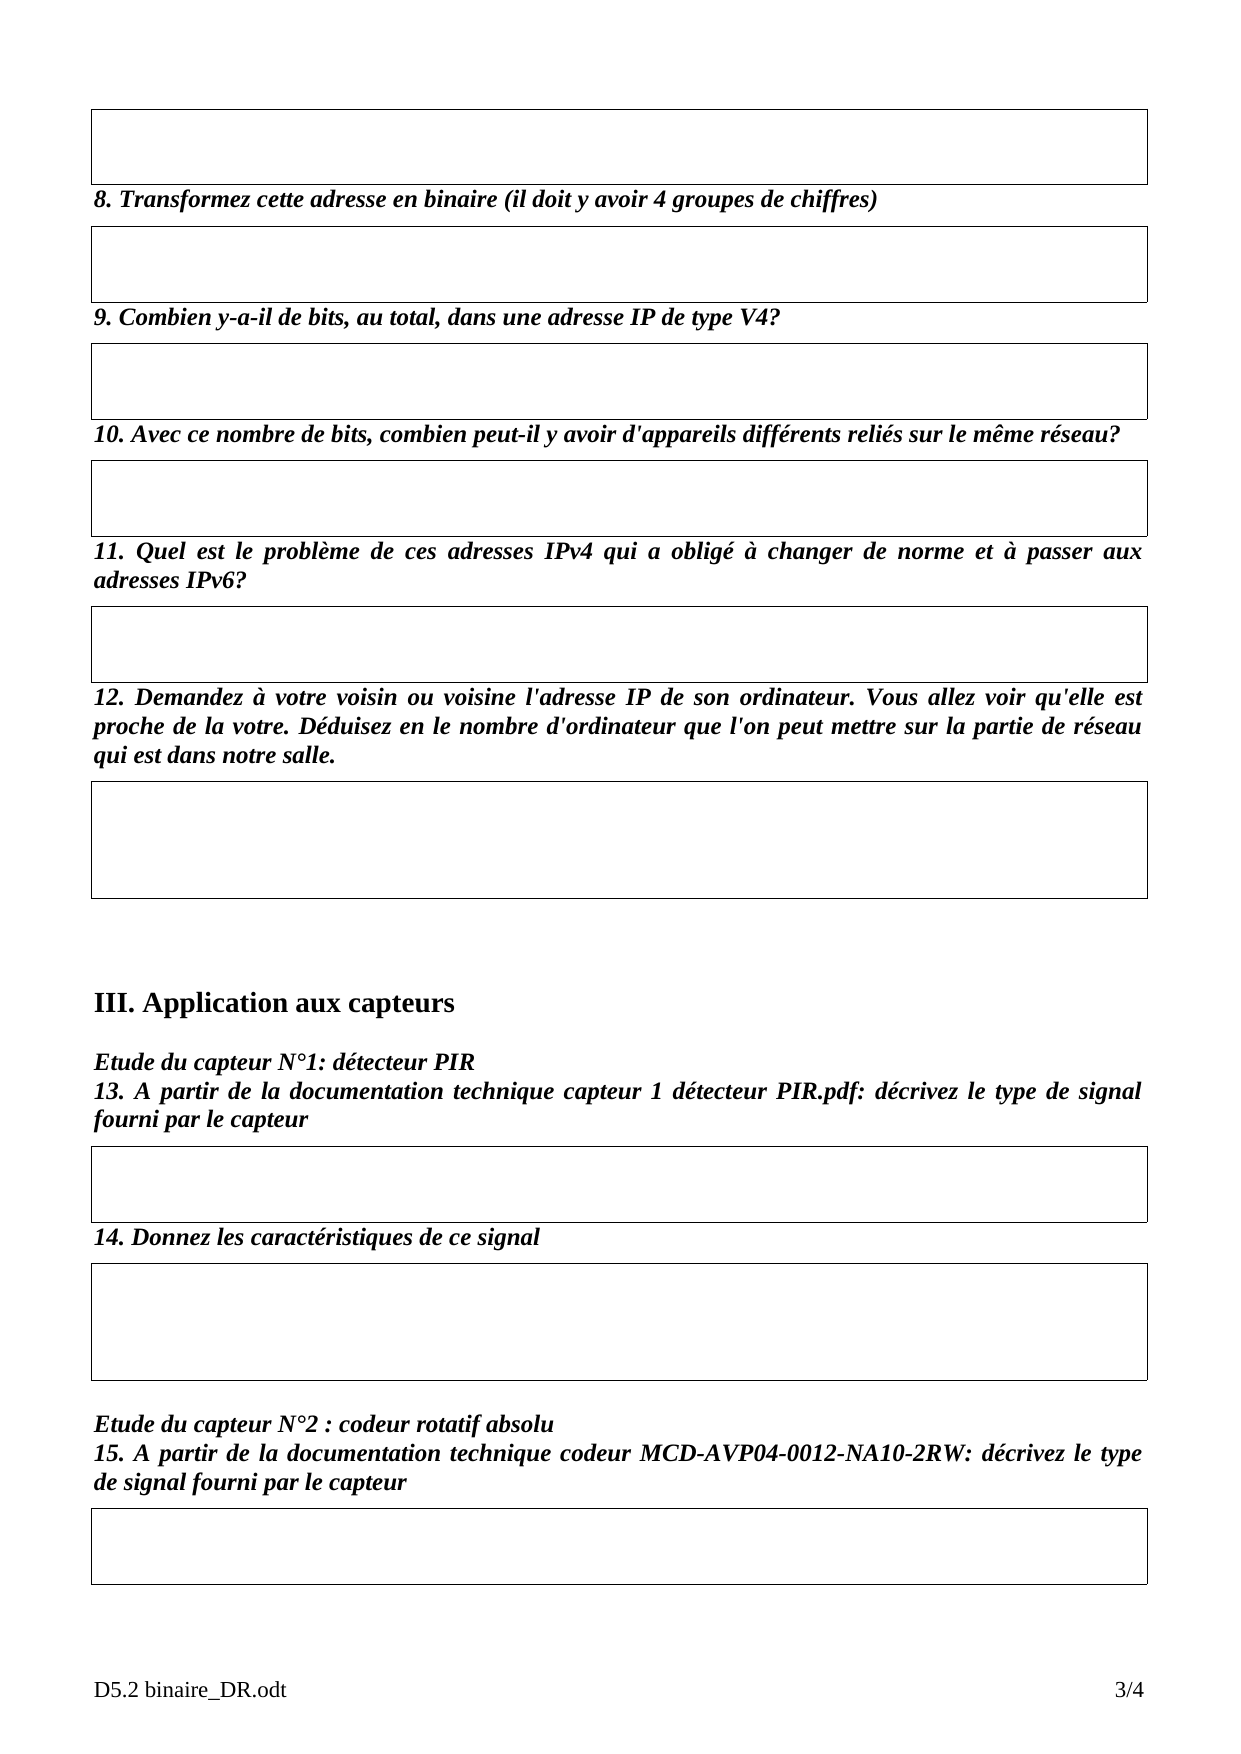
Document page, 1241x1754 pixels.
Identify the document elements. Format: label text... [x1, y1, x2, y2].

text 13. A partir de la documentation technique capteur 1 détecteur PIR.pdf: décrivez le type de signal fourni par le capteur [94, 1076, 1144, 1133]
text 15. A partir de la documentation technique codeur MCD-AVP04-0012-NA10-2RW: décrivez le type de signal fourni par le capteur [94, 1438, 1144, 1495]
text 10. Avec ce nombre de bits, combien peut-il y avoir d'appareils différents reliés sur le même réseau? [94, 420, 1144, 448]
text 8. Transformez cette adresse en binaire (il doit y avoir 4 groupes de chiffres) [94, 185, 1144, 213]
text 9. Combien y-a-il de bits, au total, dans une adresse IP de type V4? [94, 303, 1144, 331]
text 11. Quel est le problème de ces adresses IPv4 qui a obligé à changer de norme et à passer aux adresses IPv6? [94, 537, 1144, 594]
text Etude du capteur N°2 : codeur rotatif absolu [94, 1409, 1144, 1438]
text Etude du capteur N°1: détecteur PIR [94, 1047, 1144, 1076]
text III. Application aux capteurs [94, 985, 1144, 1018]
text 14. Donnez les caractéristiques de ce signal [94, 1223, 1144, 1251]
text 12. Demandez à votre voisin ou voisine l'adresse IP de son ordinateur. Vous allez voir qu'elle est proche de la votre. Déduisez en le nombre d'ordinateur que l'on peut mettre sur la partie de réseau qui est dans notre salle. [94, 683, 1144, 769]
